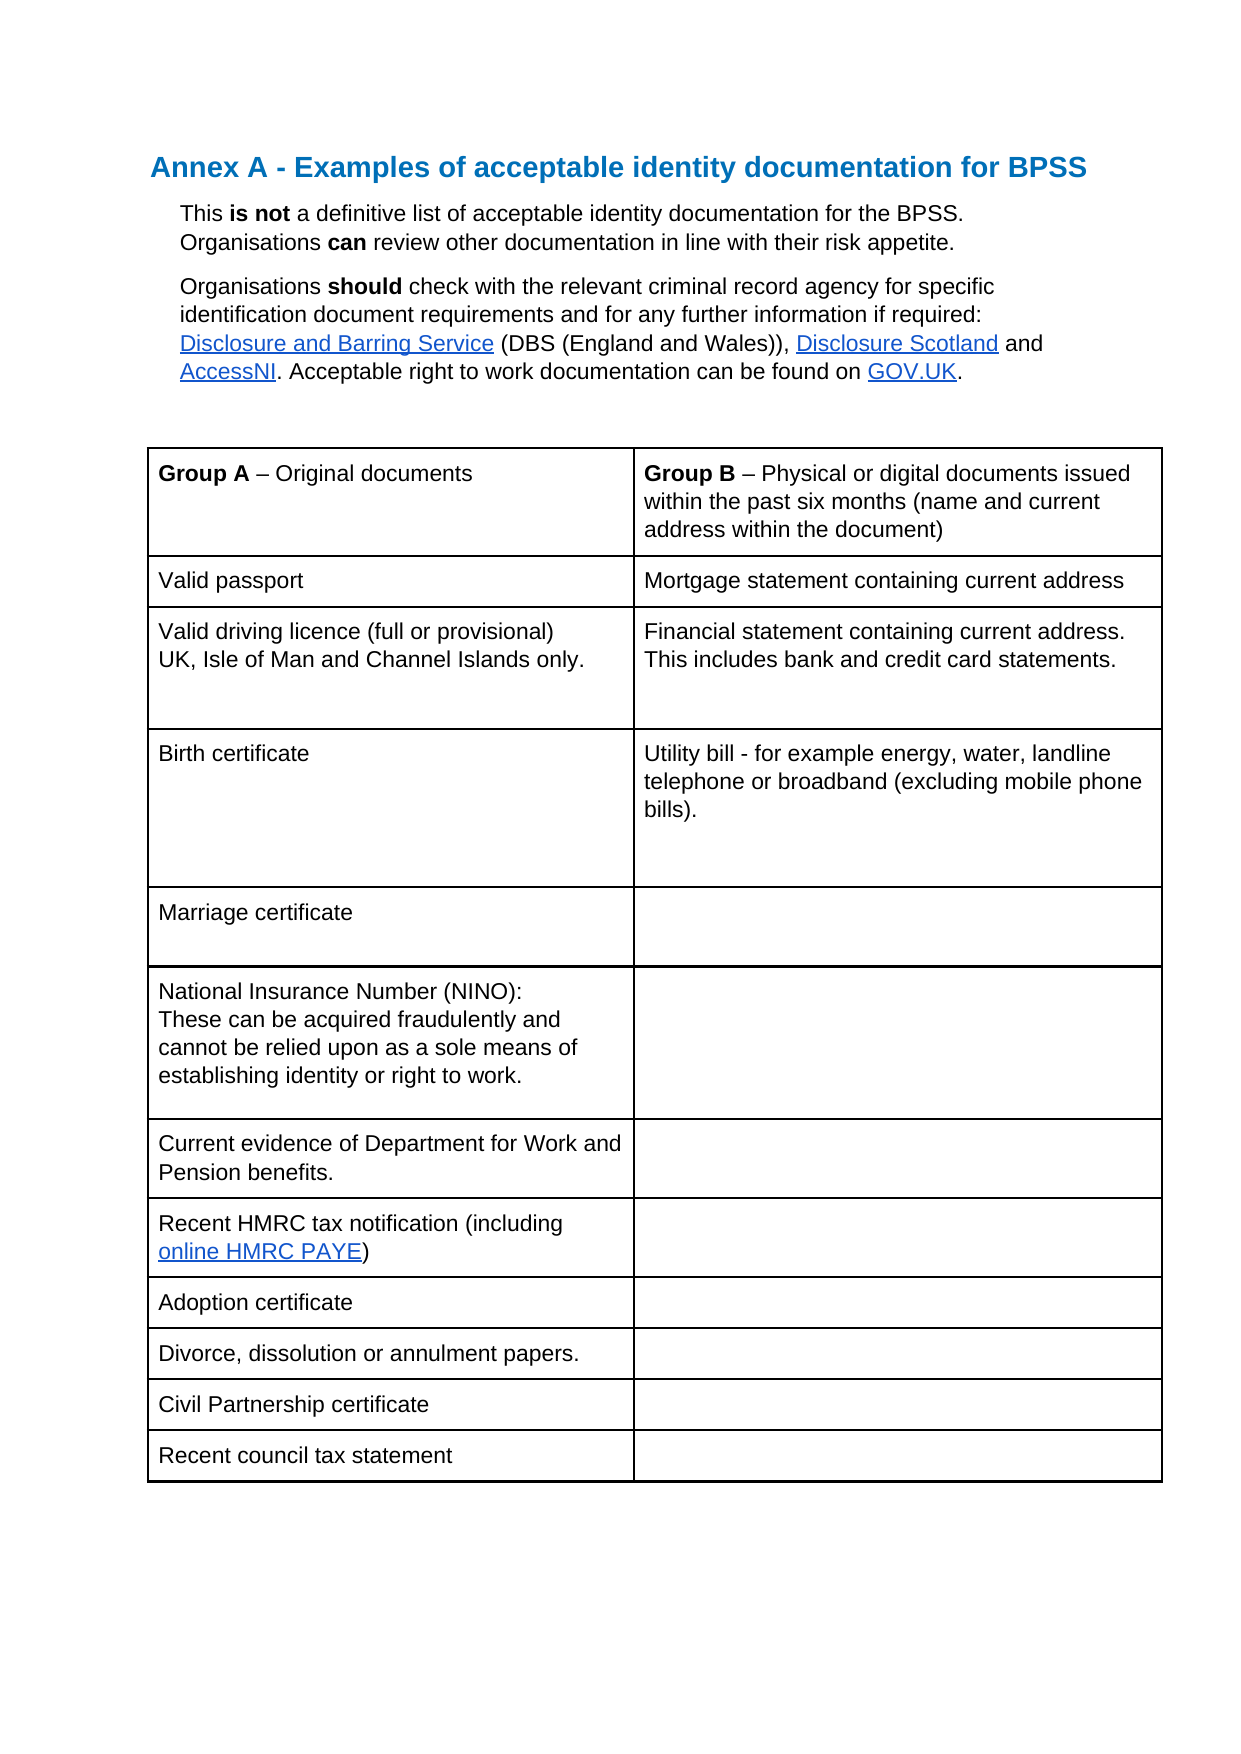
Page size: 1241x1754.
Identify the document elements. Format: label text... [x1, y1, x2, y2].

table_cell [635, 1431, 1161, 1480]
table_cell Utility bill - for example energy, water, landline telephone or broadband (excluding mobile phone bills). [635, 730, 1161, 886]
text This is not a definitive list of acceptable identity documentation for the BPSS. Organisations can review other documentation in line with their risk appetite. [179, 200, 1090, 255]
table_cell Valid passport [149, 557, 633, 606]
table_header Group A – Original documents [149, 449, 633, 554]
table_cell Civil Partnership certificate [149, 1380, 633, 1429]
table_cell Mortgage statement containing current address [635, 557, 1161, 606]
table_cell Birth certificate [149, 730, 633, 886]
table_cell [635, 1278, 1161, 1327]
table_cell Marriage certificate [149, 888, 633, 965]
table_cell [635, 1120, 1161, 1197]
table_cell [635, 968, 1161, 1118]
table_cell Recent HMRC tax notification (including online HMRC PAYE) [149, 1199, 633, 1276]
table_cell Valid driving licence (full or provisional) UK, Isle of Man and Channel Islands only. [149, 608, 633, 728]
table_cell Recent council tax statement [149, 1431, 633, 1480]
table_cell [635, 1329, 1161, 1378]
subtitle Annex A - Examples of acceptable identity documentation for BPSS [150, 150, 1090, 183]
table_cell Divorce, dissolution or annulment papers. [149, 1329, 633, 1378]
table_cell Financial statement containing current address. This includes bank and credit card statements. [635, 608, 1161, 728]
table_cell [635, 1199, 1161, 1276]
table_cell Current evidence of Department for Work and Pension benefits. [149, 1120, 633, 1197]
table_cell National Insurance Number (NINO): These can be acquired fraudulently and cannot be relied upon as a sole means of establishing identity or right to work. [149, 968, 633, 1118]
text Organisations should check with the relevant criminal record agency for specific identification document requirements and for any further information if required: Disclosure and Barring Service (DBS (England and Wales)), Disclosure Scotland and AccessNI. Acceptable right to work documentation can be found on GOV.UK. [179, 273, 1090, 384]
table_cell [635, 1380, 1161, 1429]
table_header Group B – Physical or digital documents issued within the past six months (name and current address within the document) [635, 449, 1161, 554]
table_cell [635, 888, 1161, 965]
table_cell Adoption certificate [149, 1278, 633, 1327]
